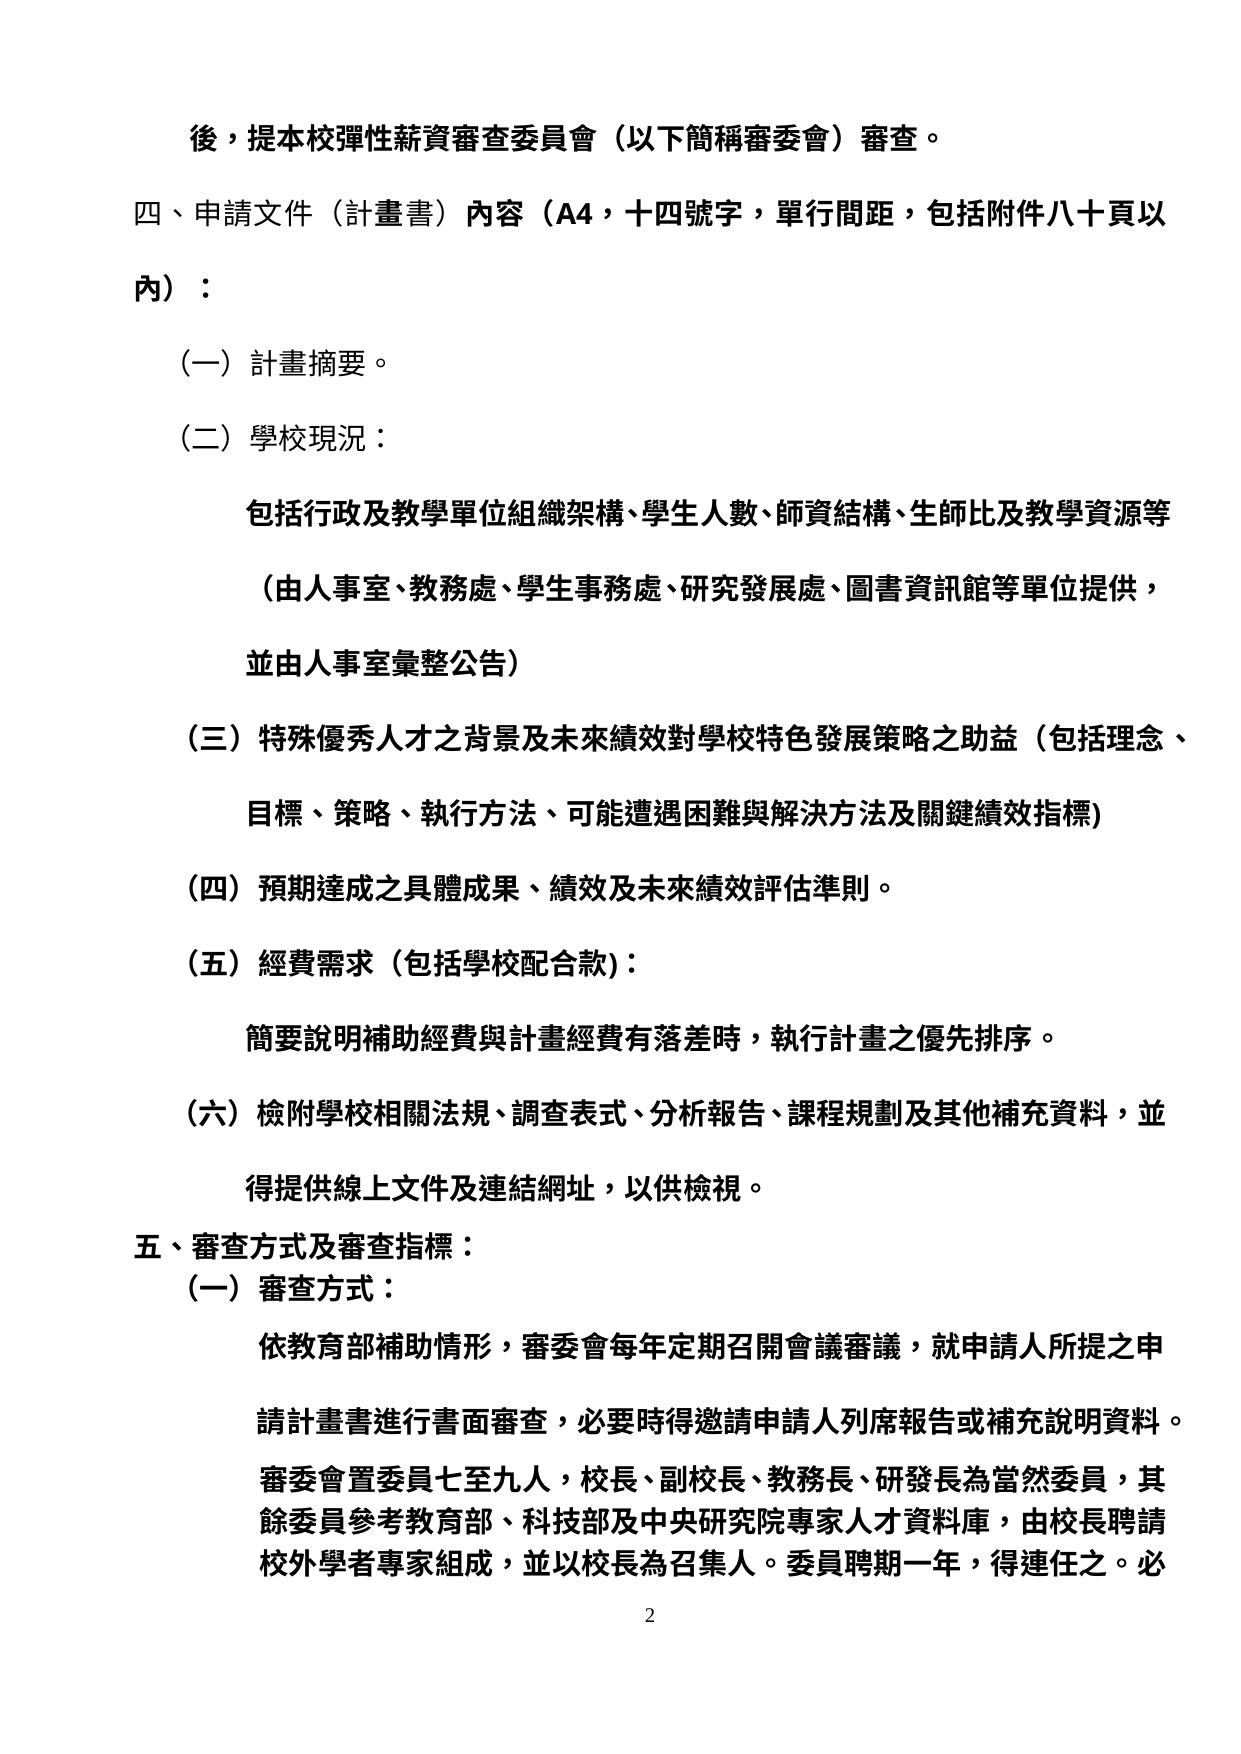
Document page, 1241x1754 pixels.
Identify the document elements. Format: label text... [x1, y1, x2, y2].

text （一）計畫摘要。 [133, 324, 1167, 399]
text 五、審查方式及審查指標： [133, 1224, 1167, 1266]
text （六）檢附學校相關法規、調查表式、分析報告、課程規劃及其他補充資料，並得提供線上文件及連結網址，以供檢視。 [169, 1074, 1167, 1224]
text 後，提本校彈性薪資審查委員會（以下簡稱審委會）審查。 [189, 99, 1167, 174]
text （五）經費需求（包括學校配合款)： [133, 924, 1167, 999]
text 審委會置委員七至九人，校長、副校長、教務長、研發長為當然委員，其餘委員參考教育部、科技部及中央研究院專家人才資料庫，由校長聘請校外學者專家組成，並以校長為召集人。委員聘期一年，得連任之。必 [259, 1457, 1167, 1582]
text 簡要說明補助經費與計畫經費有落差時，執行計畫之優先排序。 [133, 999, 1167, 1074]
text 依教育部補助情形，審委會每年定期召開會議審議，就申請人所提之申請計畫書進行書面審查，必要時得邀請申請人列席報告或補充說明資料。 [257, 1307, 1167, 1457]
text 四、申請文件（計畫書）內容（A4，十四號字，單行間距，包括附件八十頁以內）： [133, 174, 1167, 324]
text 包括行政及教學單位組織架構、學生人數、師資結構、生師比及教學資源等。（由人事室、教務處、學生事務處、研究發展處、圖書資訊館等單位提供，並由人事室彙整公告） [245, 474, 1167, 699]
text （一）審查方式： [170, 1266, 1167, 1307]
text （四）預期達成之具體成果、績效及未來績效評估準則。 [133, 849, 1167, 924]
text （二）學校現況： [133, 399, 1167, 474]
text （三）特殊優秀人才之背景及未來績效對學校特色發展策略之助益（包括理念、目標、策略、執行方法、可能遭遇困難與解決方法及關鍵績效指標) [170, 699, 1167, 849]
